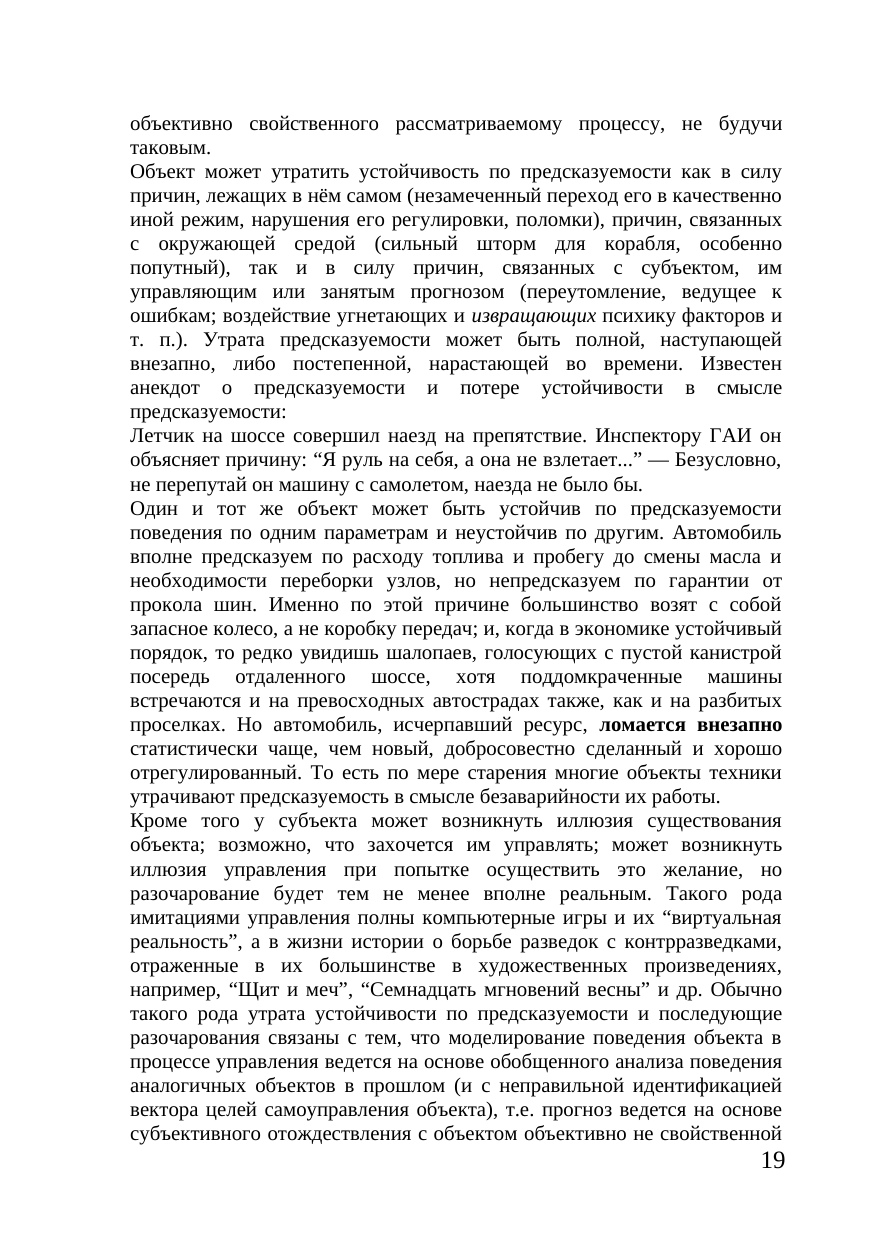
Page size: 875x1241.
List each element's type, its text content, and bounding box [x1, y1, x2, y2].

text Объект может утратить устойчивость по предсказуемости как в силу причин, лежащих в нём самом (незамеченный переход его в качественно иной режим, нарушения его регулировки, поломки), причин, связанных с окружающей средой (сильный шторм для корабля, особенно попутный), так и в силу причин, связанных с субъектом, им управляющим или занятым прогнозом (переутомление, ведущее к ошибкам; воздействие угнетающих и извращающих психику факторов и т. п.). Утрата предсказуемости может быть полной, наступающей внезапно, либо постепенной, нарастающей во времени. Известен анекдот о предсказуемости и потере устойчивости в смысле предсказуемости: [130, 159, 783, 423]
text Летчик на шоссе совершил наезд на препятствие. Инспектору ГАИ он объясняет причину: “Я руль на себя, а она не взлетает...” — Безусловно, не перепутай он машину с самолетом, наезда не было бы. [130, 423, 783, 496]
text объективно свойственного рассматриваемому процессу, не будучи таковым. [130, 111, 783, 159]
text Кроме того у субъекта может возникнуть иллюзия существования объекта; возможно, что захочется им управлять; может возникнуть иллюзия управления при попытке осуществить это желание, но разочарование будет тем не менее вполне реальным. Такого рода имитациями управления полны компьютерные игры и их “виртуальная реальность”, а в жизни истории о борьбе разведок с контрразведками, отраженные в их большинстве в художественных произведениях, например, “Щит и меч”, “Семнадцать мгновений весны” и др. Обычно такого рода утрата устойчивости по предсказуемости и последующие разочарования связаны с тем, что моделирование поведения объекта в процессе управления ведется на основе обобщенного анализа поведения аналогичных объектов в прошлом (и с неправильной идентификацией вектора целей самоуправления объекта), т.е. прогноз ведется на основе субъективного отождествления с объектом объективно не свойственной [130, 808, 783, 1145]
text Один и тот же объект может быть устойчив по предсказуемости поведения по одним параметрам и неустойчив по другим. Автомобиль вполне предсказуем по расходу топлива и пробегу до смены масла и необходимости переборки узлов, но непредсказуем по гарантии от прокола шин. Именно по этой причине большинство возят с собой запасное колесо, а не коробку передач; и, когда в экономике устойчивый порядок, то редко увидишь шалопаев, голосующих с пустой канистрой посередь отдаленного шоссе, хотя поддомкраченные машины встречаются и на превосходных автострадах также, как и на разбитых проселках. Но автомобиль, исчерпавший ресурс, ломается внезапно статистически чаще, чем новый, добросовестно сделанный и хорошо отрегулированный. То есть по мере старения многие объекты техники утрачивают предсказуемость в смысле безаварийности их работы. [130, 496, 783, 808]
